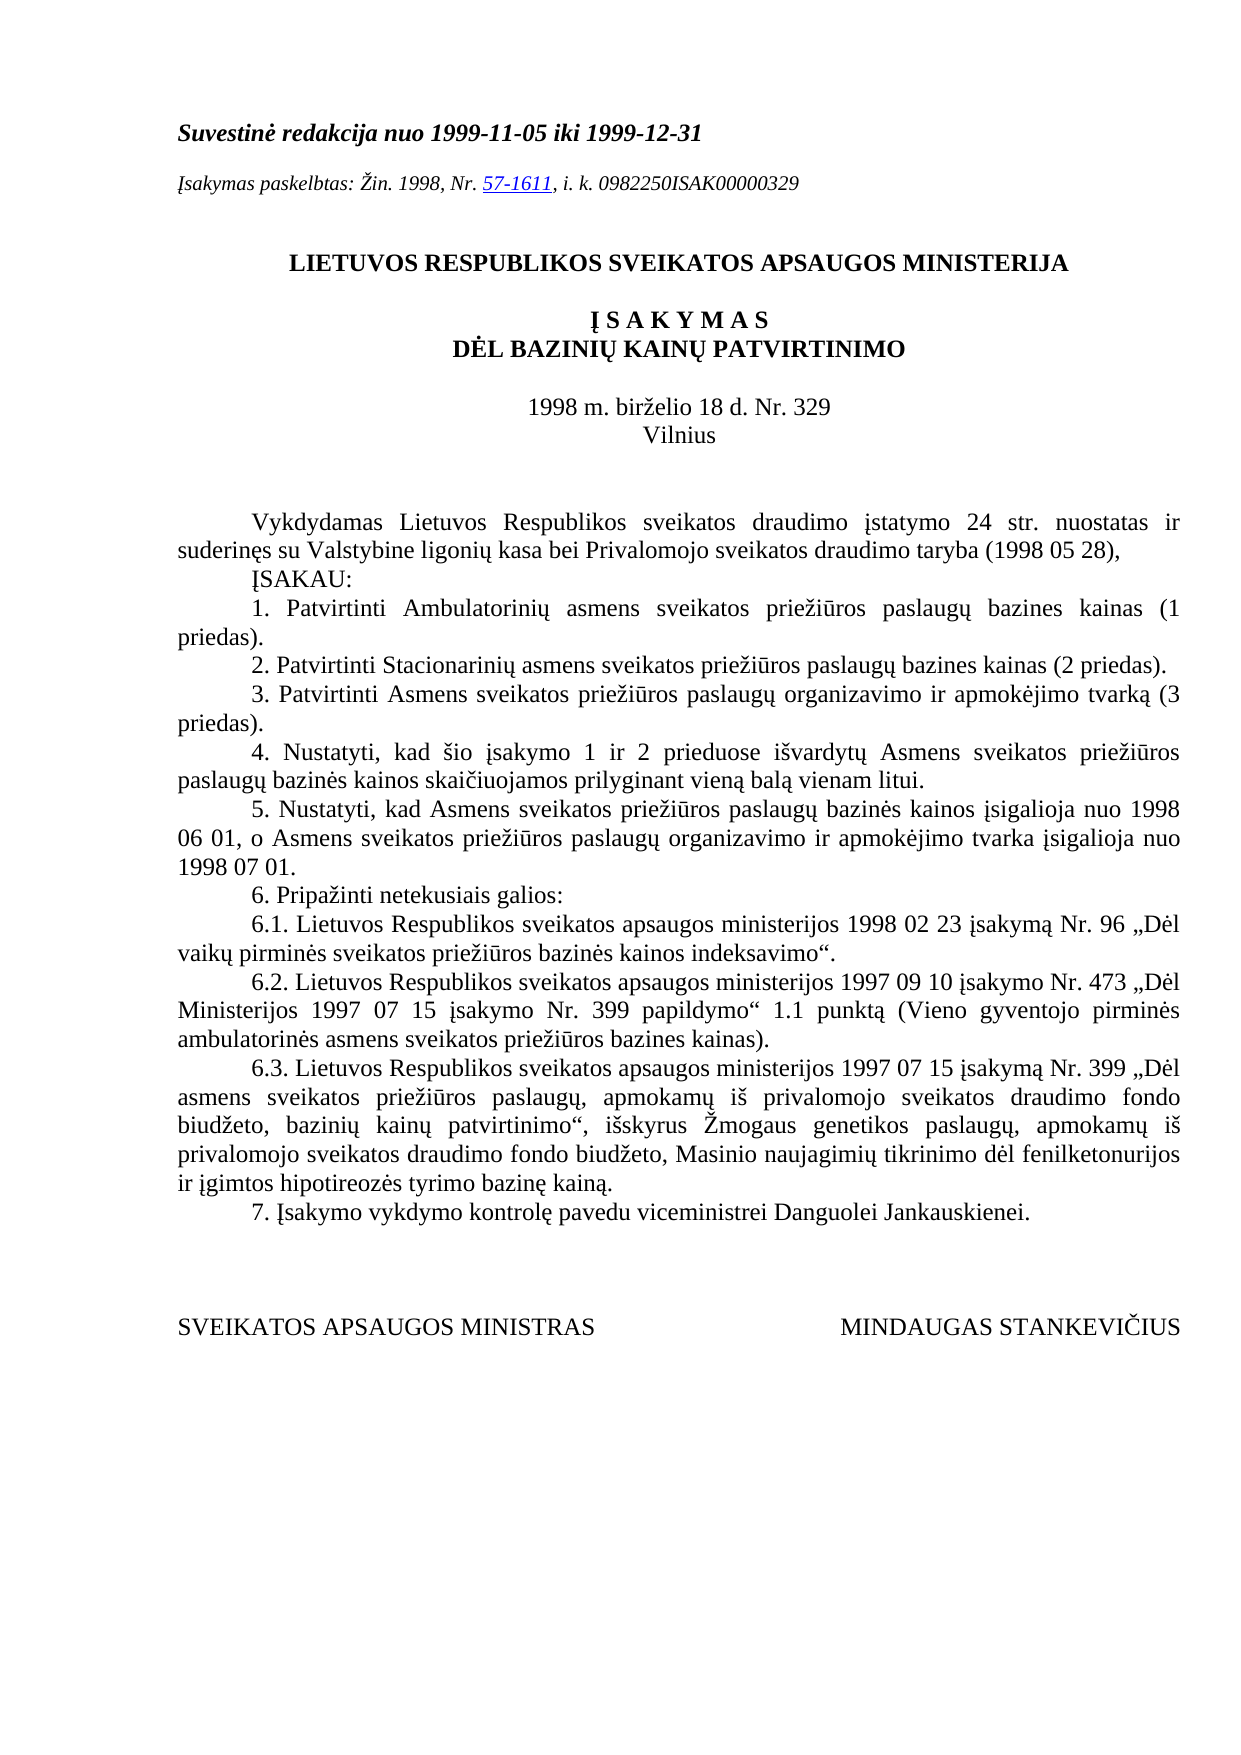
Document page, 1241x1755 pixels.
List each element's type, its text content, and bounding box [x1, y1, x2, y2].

text LIETUVOS RESPUBLIKOS SVEIKATOS APSAUGOS MINISTERIJA [177, 248, 1181, 277]
text SVEIKATOS APSAUGOS MINISTRAS MINDAUGAS STANKEVIČIUS [177, 1312, 1181, 1340]
text 6.1. Lietuvos Respublikos sveikatos apsaugos ministerijos 1998 02 23 įsakymą Nr. 96 „Dėl vaikų pirminės sveikatos priežiūros bazinės kainos indeksavimo“. [177, 909, 1181, 967]
text 5. Nustatyti, kad Asmens sveikatos priežiūros paslaugų bazinės kainos įsigalioja nuo 1998 06 01, o Asmens sveikatos priežiūros paslaugų organizavimo ir apmokėjimo tvarka įsigalioja nuo 1998 07 01. [177, 794, 1181, 880]
text DĖL BAZINIŲ KAINŲ PATVIRTINIMO [177, 334, 1181, 363]
text 6. Pripažinti netekusiais galios: [177, 880, 1181, 909]
text 1. Patvirtinti Ambulatorinių asmens sveikatos priežiūros paslaugų bazines kainas (1 priedas). [177, 593, 1181, 650]
text 4. Nustatyti, kad šio įsakymo 1 ir 2 prieduose išvardytų Asmens sveikatos priežiūros paslaugų bazinės kainos skaičiuojamos prilyginant vieną balą vienam litui. [177, 737, 1181, 794]
text Įsakymas paskelbtas: Žin. 1998, Nr. 57-1611, i. k. 0982250ISAK00000329 [177, 171, 1181, 195]
text 2. Patvirtinti Stacionarinių asmens sveikatos priežiūros paslaugų bazines kainas (2 priedas). [177, 650, 1181, 679]
text Vykdydamas Lietuvos Respublikos sveikatos draudimo įstatymo 24 str. nuostatas ir suderinęs su Valstybine ligonių kasa bei Privalomojo sveikatos draudimo taryba (1998 05 28), [177, 507, 1181, 564]
text 3. Patvirtinti Asmens sveikatos priežiūros paslaugų organizavimo ir apmokėjimo tvarką (3 priedas). [177, 679, 1181, 737]
text Suvestinė redakcija nuo 1999-11-05 iki 1999-12-31 [177, 118, 1181, 147]
text Vilnius [177, 420, 1181, 449]
text ĮSAKAU: [177, 564, 1181, 593]
text 7. Įsakymo vykdymo kontrolę pavedu viceministrei Danguolei Jankauskienei. [177, 1197, 1181, 1225]
text 6.2. Lietuvos Respublikos sveikatos apsaugos ministerijos 1997 09 10 įsakymo Nr. 473 „Dėl Ministerijos 1997 07 15 įsakymo Nr. 399 papildymo“ 1.1 punktą (Vieno gyventojo pirminės ambulatorinės asmens sveikatos priežiūros bazines kainas). [177, 967, 1181, 1053]
text 1998 m. birželio 18 d. Nr. 329 [177, 392, 1181, 420]
text Į S A K Y M A S [177, 305, 1181, 334]
text 6.3. Lietuvos Respublikos sveikatos apsaugos ministerijos 1997 07 15 įsakymą Nr. 399 „Dėl asmens sveikatos priežiūros paslaugų, apmokamų iš privalomojo sveikatos draudimo fondo biudžeto, bazinių kainų patvirtinimo“, išskyrus Žmogaus genetikos paslaugų, apmokamų iš privalomojo sveikatos draudimo fondo biudžeto, Masinio naujagimių tikrinimo dėl fenilketonurijos ir įgimtos hipotireozės tyrimo bazinę kainą. [177, 1053, 1181, 1197]
